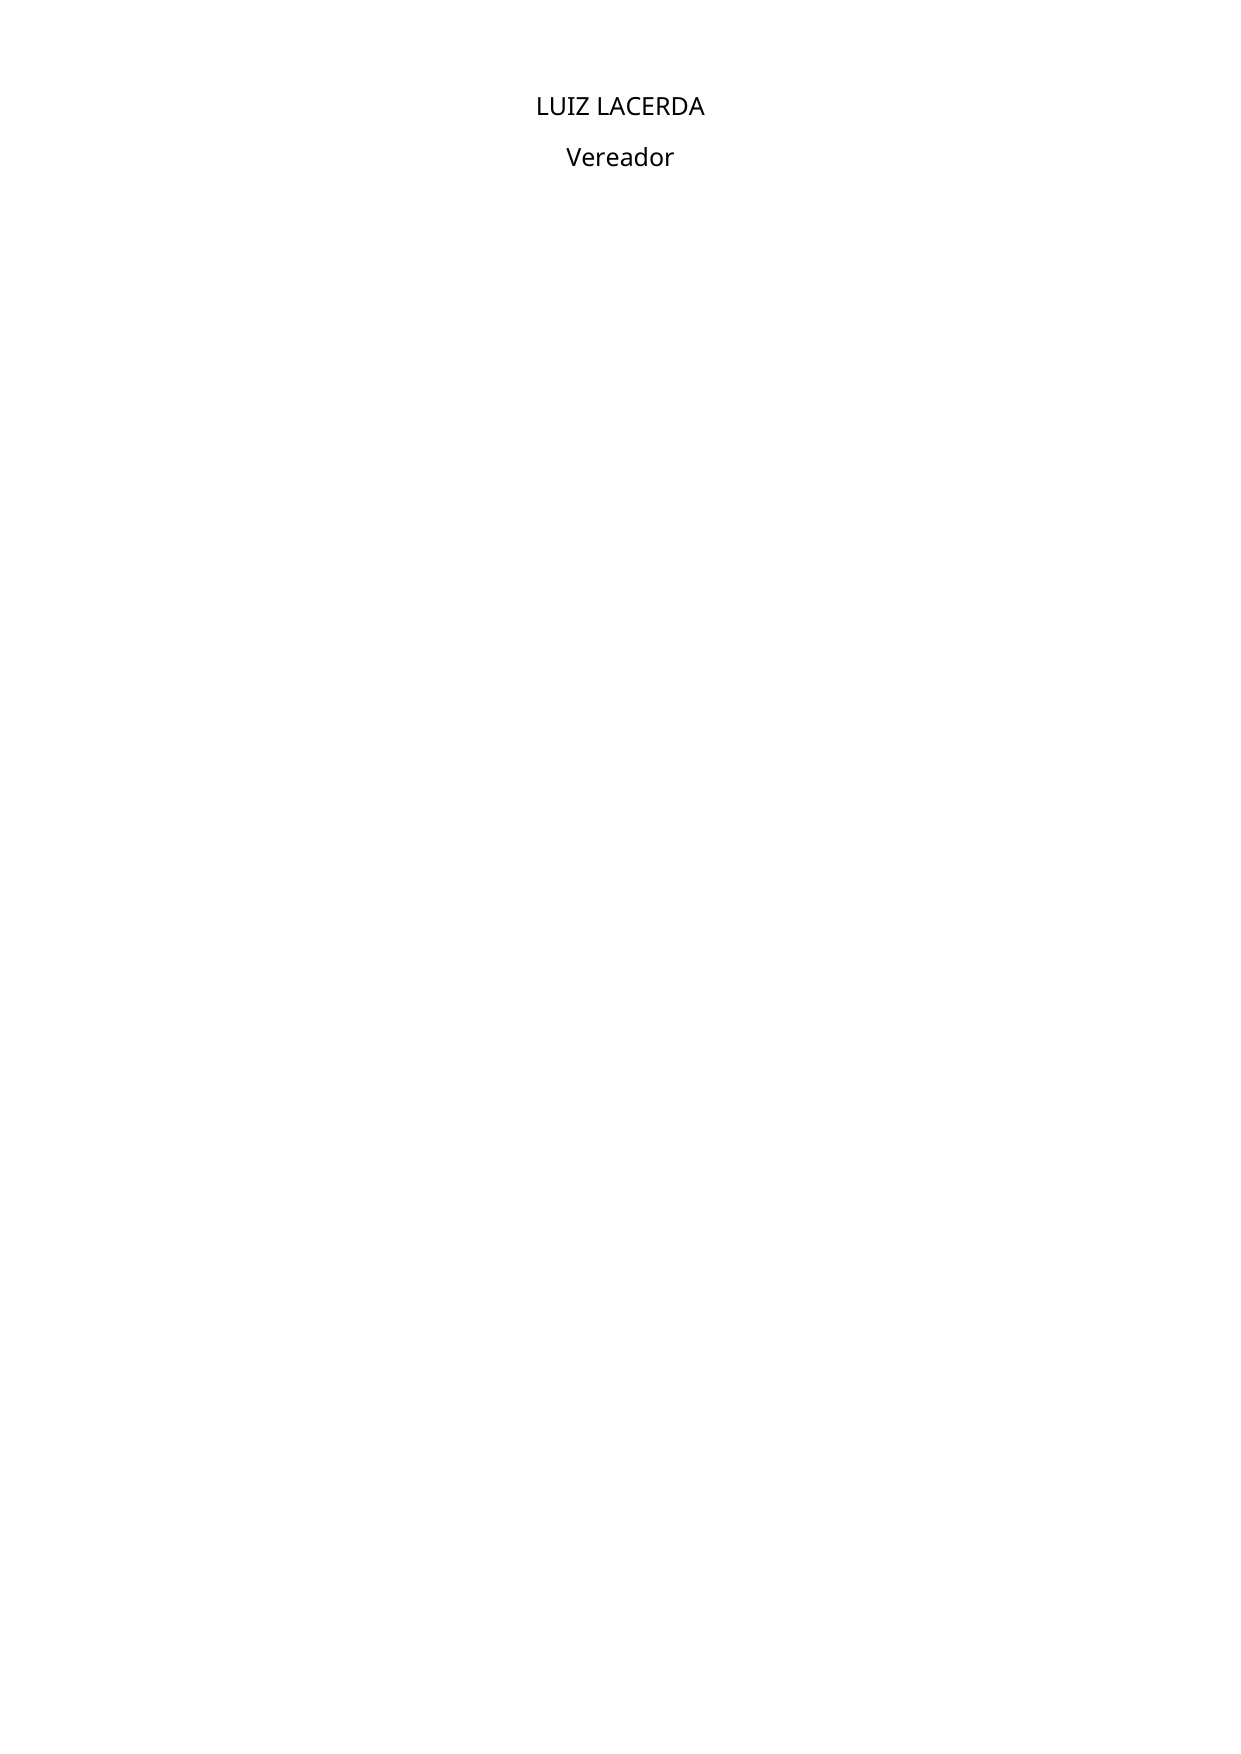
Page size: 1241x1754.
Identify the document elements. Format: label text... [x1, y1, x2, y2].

text Vereador [89, 140, 1152, 174]
text LUIZ LACERDA [89, 89, 1152, 123]
